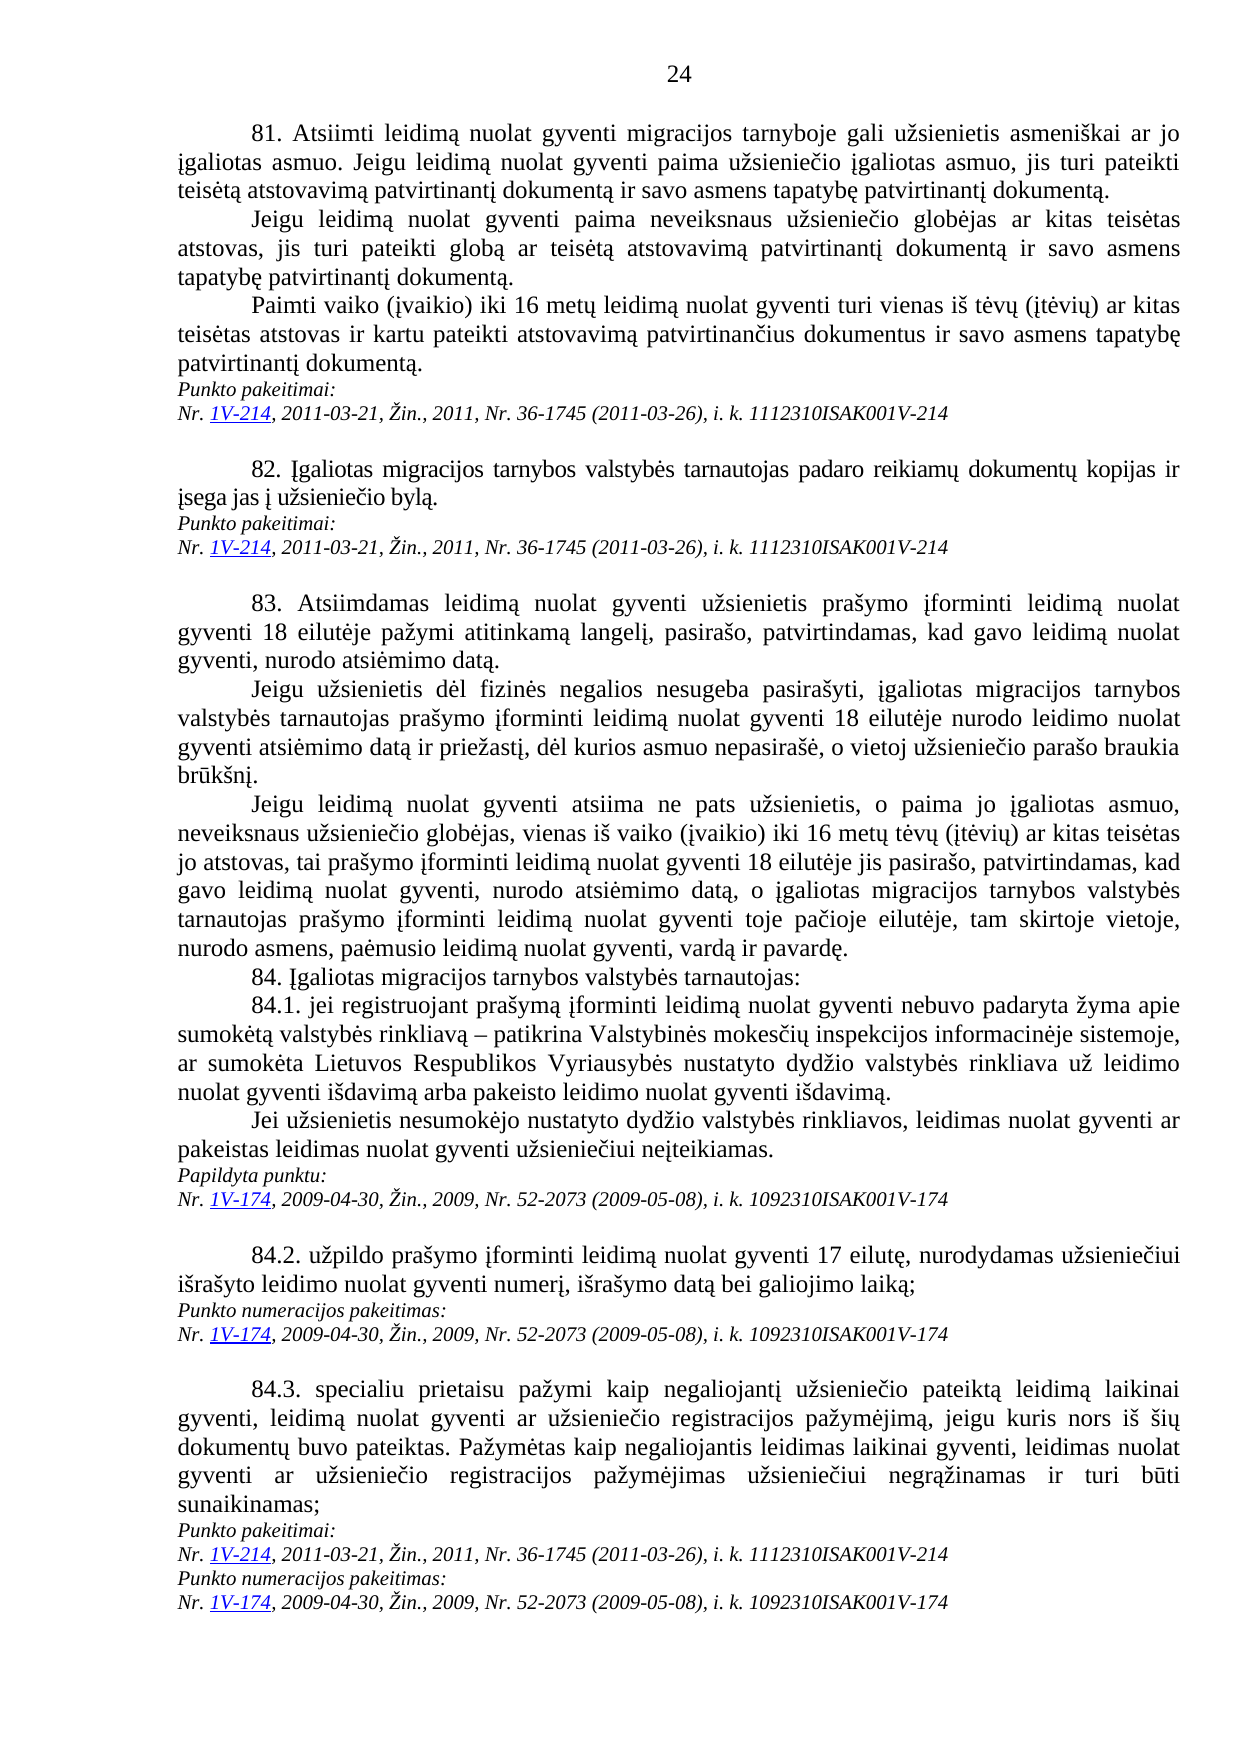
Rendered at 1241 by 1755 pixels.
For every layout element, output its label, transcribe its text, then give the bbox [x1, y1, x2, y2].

text 84.3. specialiu prietaisu pažymi kaip negaliojantį užsieniečio pateiktą leidimą laikinai gyventi, leidimą nuolat gyventi ar užsieniečio registracijos pažymėjimą, jeigu kuris nors iš šių dokumentų buvo pateiktas. Pažymėtas kaip negaliojantis leidimas laikinai gyventi, leidimas nuolat gyventi ar užsieniečio registracijos pažymėjimas užsieniečiui negrąžinamas ir turi būti sunaikinamas; [177, 1374, 1181, 1518]
text Papildyta punktu: [177, 1163, 1181, 1187]
text Nr. 1V-174, 2009-04-30, Žin., 2009, Nr. 52-2073 (2009-05-08), i. k. 1092310ISAK001V-174 [177, 1187, 1181, 1211]
text Jeigu užsienietis dėl fizinės negalios nesugeba pasirašyti, įgaliotas migracijos tarnybos valstybės tarnautojas prašymo įforminti leidimą nuolat gyventi 18 eilutėje nurodo leidimo nuolat gyventi atsiėmimo datą ir priežastį, dėl kurios asmuo nepasirašė, o vietoj užsieniečio parašo braukia brūkšnį. [177, 674, 1181, 789]
text Jei užsienietis nesumokėjo nustatyto dydžio valstybės rinkliavos, leidimas nuolat gyventi ar pakeistas leidimas nuolat gyventi užsieniečiui neįteikiamas. [177, 1106, 1181, 1163]
text Nr. 1V-214, 2011-03-21, Žin., 2011, Nr. 36-1745 (2011-03-26), i. k. 1112310ISAK001V-214 [177, 1542, 1181, 1566]
text Punkto pakeitimai: [177, 1518, 1181, 1542]
text 81. Atsiimti leidimą nuolat gyventi migracijos tarnyboje gali užsienietis asmeniškai ar jo įgaliotas asmuo. Jeigu leidimą nuolat gyventi paima užsieniečio įgaliotas asmuo, jis turi pateikti teisėtą atstovavimą patvirtinantį dokumentą ir savo asmens tapatybę patvirtinantį dokumentą. [177, 118, 1181, 204]
text Punkto pakeitimai: [177, 377, 1181, 401]
text 84.1. jei registruojant prašymą įforminti leidimą nuolat gyventi nebuvo padaryta žyma apie sumokėtą valstybės rinkliavą – patikrina Valstybinės mokesčių inspekcijos informacinėje sistemoje, ar sumokėta Lietuvos Respublikos Vyriausybės nustatyto dydžio valstybės rinkliava už leidimo nuolat gyventi išdavimą arba pakeisto leidimo nuolat gyventi išdavimą. [177, 991, 1181, 1106]
text Nr. 1V-174, 2009-04-30, Žin., 2009, Nr. 52-2073 (2009-05-08), i. k. 1092310ISAK001V-174 [177, 1590, 1181, 1614]
text 83. Atsiimdamas leidimą nuolat gyventi užsienietis prašymo įforminti leidimą nuolat gyventi 18 eilutėje pažymi atitinkamą langelį, pasirašo, patvirtindamas, kad gavo leidimą nuolat gyventi, nurodo atsiėmimo datą. [177, 588, 1181, 674]
text 82. Įgaliotas migracijos tarnybos valstybės tarnautojas padaro reikiamų dokumentų kopijas ir įsega jas į užsieniečio bylą. [177, 454, 1181, 511]
text Nr. 1V-214, 2011-03-21, Žin., 2011, Nr. 36-1745 (2011-03-26), i. k. 1112310ISAK001V-214 [177, 401, 1181, 425]
text Paimti vaiko (įvaikio) iki 16 metų leidimą nuolat gyventi turi vienas iš tėvų (įtėvių) ar kitas teisėtas atstovas ir kartu pateikti atstovavimą patvirtinančius dokumentus ir savo asmens tapatybę patvirtinantį dokumentą. [177, 291, 1181, 377]
text Nr. 1V-174, 2009-04-30, Žin., 2009, Nr. 52-2073 (2009-05-08), i. k. 1092310ISAK001V-174 [177, 1322, 1181, 1346]
text Jeigu leidimą nuolat gyventi atsiima ne pats užsienietis, o paima jo įgaliotas asmuo, neveiksnaus užsieniečio globėjas, vienas iš vaiko (įvaikio) iki 16 metų tėvų (įtėvių) ar kitas teisėtas jo atstovas, tai prašymo įforminti leidimą nuolat gyventi 18 eilutėje jis pasirašo, patvirtindamas, kad gavo leidimą nuolat gyventi, nurodo atsiėmimo datą, o įgaliotas migracijos tarnybos valstybės tarnautojas prašymo įforminti leidimą nuolat gyventi toje pačioje eilutėje, tam skirtoje vietoje, nurodo asmens, paėmusio leidimą nuolat gyventi, vardą ir pavardę. [177, 789, 1181, 962]
text Punkto numeracijos pakeitimas: [177, 1297, 1181, 1322]
text Jeigu leidimą nuolat gyventi paima neveiksnaus užsieniečio globėjas ar kitas teisėtas atstovas, jis turi pateikti globą ar teisėtą atstovavimą patvirtinantį dokumentą ir savo asmens tapatybę patvirtinantį dokumentą. [177, 204, 1181, 291]
text 84. Įgaliotas migracijos tarnybos valstybės tarnautojas: [177, 962, 1181, 991]
text Nr. 1V-214, 2011-03-21, Žin., 2011, Nr. 36-1745 (2011-03-26), i. k. 1112310ISAK001V-214 [177, 535, 1181, 559]
text 84.2. užpildo prašymo įforminti leidimą nuolat gyventi 17 eilutę, nurodydamas užsieniečiui išrašyto leidimo nuolat gyventi numerį, išrašymo datą bei galiojimo laiką; [177, 1240, 1181, 1297]
text Punkto numeracijos pakeitimas: [177, 1566, 1181, 1590]
text Punkto pakeitimai: [177, 511, 1181, 535]
